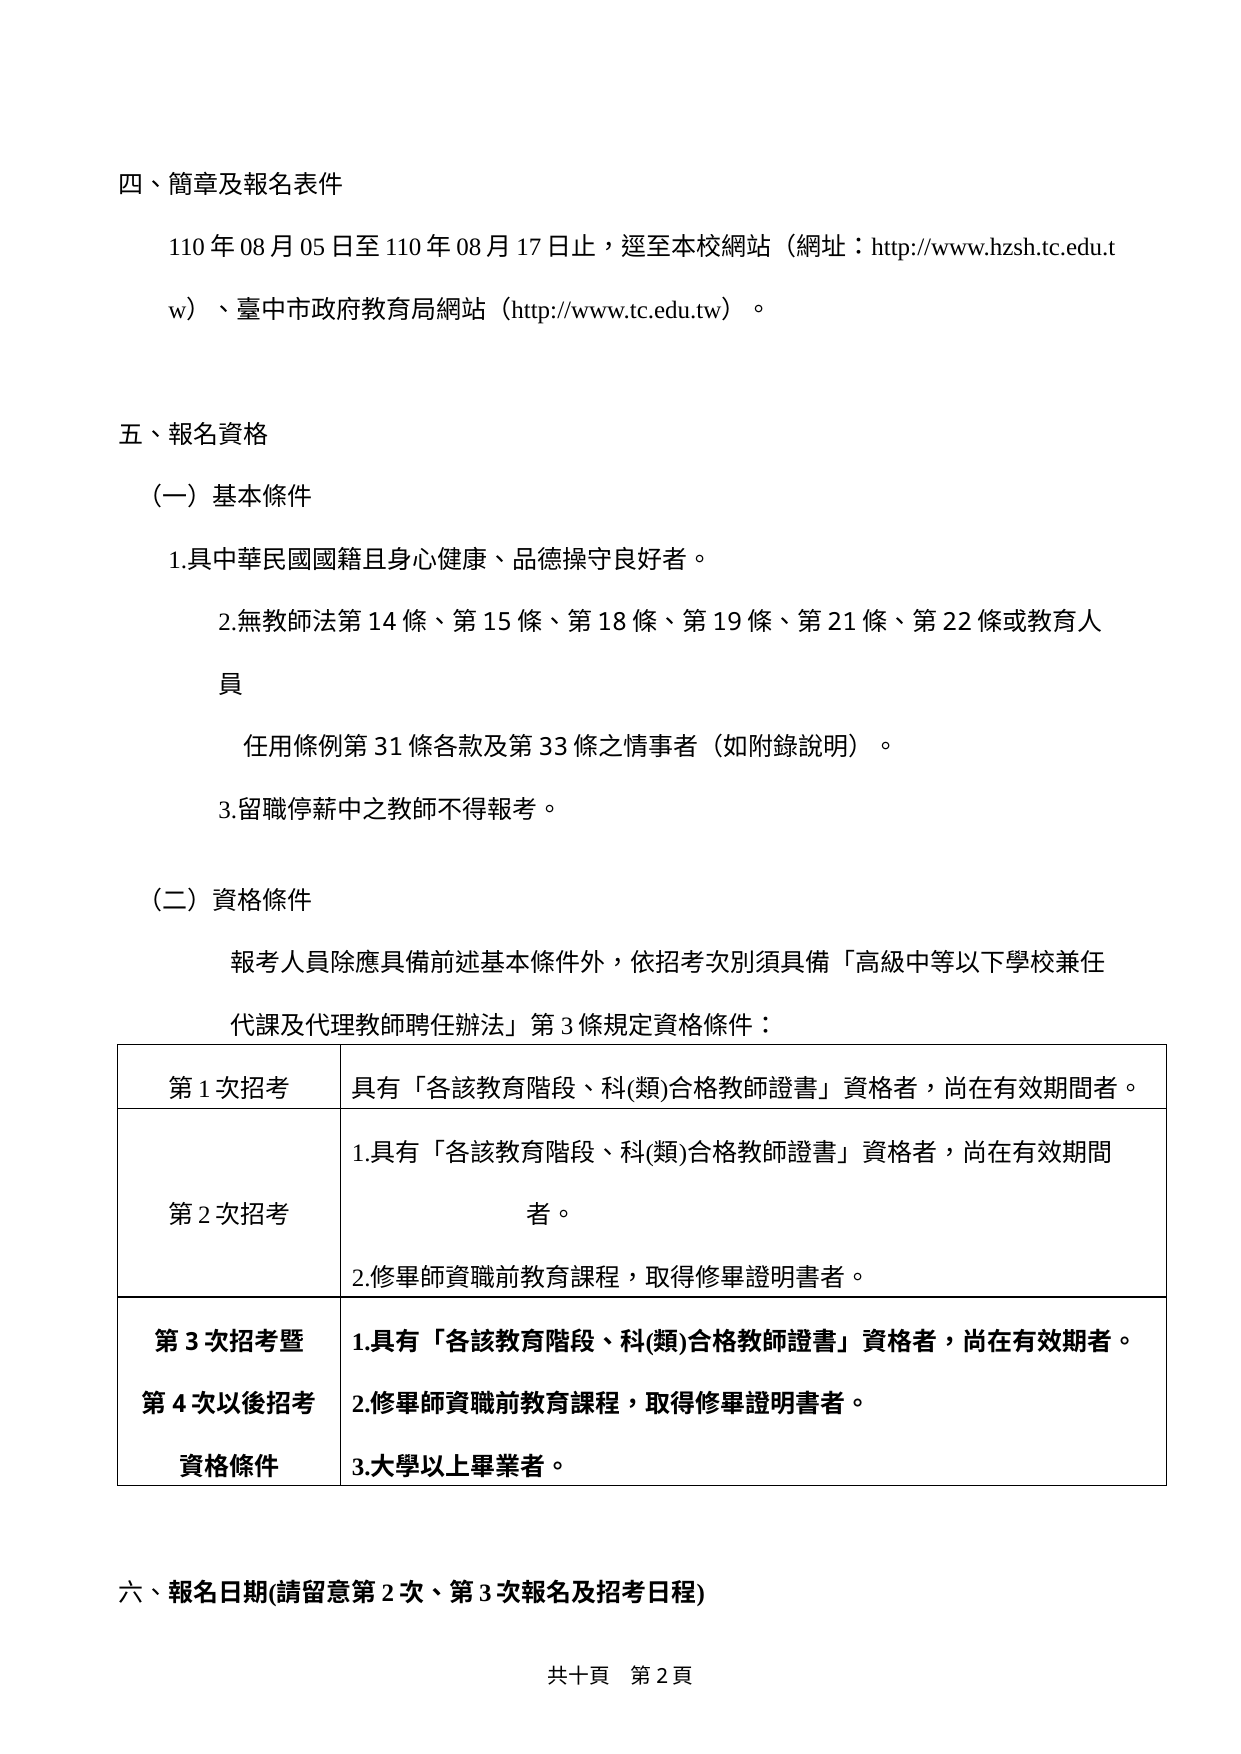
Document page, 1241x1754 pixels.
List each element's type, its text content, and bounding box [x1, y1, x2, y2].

table_header 第1次招考 [118, 1045, 340, 1108]
table_cell 1.具有「各該教育階段、科(類)合格教師證書」資格者，尚在有效期間者。 2.修畢師資職前教育課程，取得修畢證明書者。 [341, 1109, 1166, 1296]
table_cell 第3次招考暨 第4次以後招考 資格條件 [118, 1298, 340, 1485]
text 1.具中華民國國籍且身心健康、品德操守良好者。 [118, 516, 1122, 578]
text （一）基本條件 [118, 453, 1122, 516]
text 3.留職停薪中之教師不得報考。 [118, 766, 1122, 828]
text 四、簡章及報名表件 110年08月05日至110年08月17日止，逕至本校網站（網址：http://www.hzsh.tc.edu.tw）、臺中市政府教育局網站（http://www.tc.edu.tw）。 [118, 141, 1122, 328]
text 2.無教師法第14條、第15條、第18條、第19條、第21條、第22條或教育人員 [218, 578, 1122, 703]
table_cell 第2次招考 [118, 1109, 340, 1296]
text 六、報名日期(請留意第2次、第3次報名及招考日程) [118, 1548, 1122, 1611]
text （二）資格條件 [118, 857, 1122, 919]
table_cell 1.具有「各該教育階段、科(類)合格教師證書」資格者，尚在有效期者。 2.修畢師資職前教育課程，取得修畢證明書者。 3.大學以上畢業者。 [341, 1298, 1166, 1485]
text 任用條例第31條各款及第33條之情事者（如附錄說明）。 [218, 703, 1122, 766]
text 報考人員除應具備前述基本條件外，依招考次別須具備「高級中等以下學校兼任代課及代理教師聘任辦法」第3條規定資格條件： [231, 919, 1122, 1044]
text 五、報名資格 [118, 391, 1122, 453]
table_header 具有「各該教育階段、科(類)合格教師證書」資格者，尚在有效期間者。 [341, 1045, 1166, 1108]
